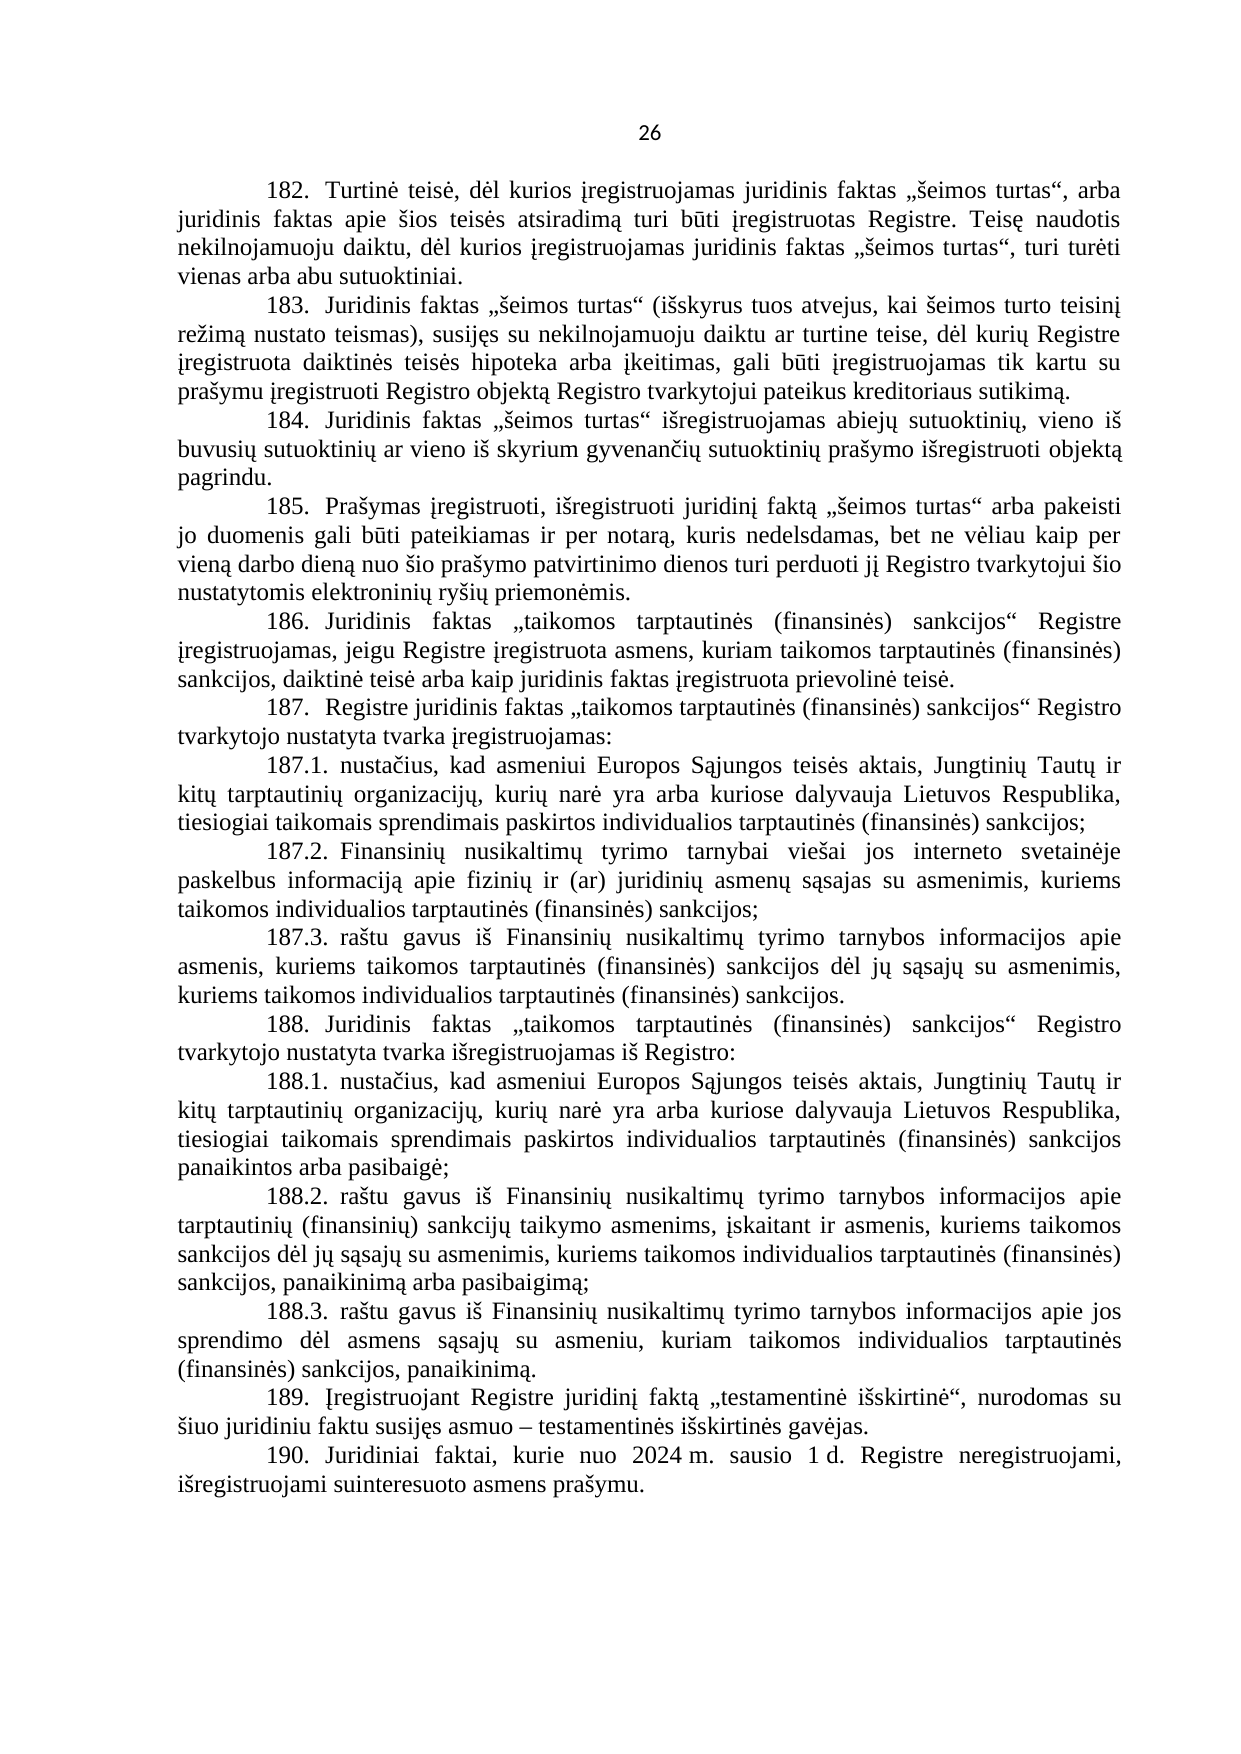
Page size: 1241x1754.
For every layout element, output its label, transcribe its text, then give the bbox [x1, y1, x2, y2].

text 184. Juridinis faktas „šeimos turtas“ išregistruojamas abiejų sutuoktinių, vieno iš buvusių sutuoktinių ar vieno iš skyrium gyvenančių sutuoktinių prašymo išregistruoti objektą pagrindu. [177, 405, 1122, 491]
text 188.3. raštu gavus iš Finansinių nusikaltimų tyrimo tarnybos informacijos apie jos sprendimo dėl asmens sąsajų su asmeniu, kuriam taikomos individualios tarptautinės (finansinės) sankcijos, panaikinimą. [177, 1296, 1122, 1382]
text 183. Juridinis faktas „šeimos turtas“ (išskyrus tuos atvejus, kai šeimos turto teisinį režimą nustato teismas), susijęs su nekilnojamuoju daiktu ar turtine teise, dėl kurių Registre įregistruota daiktinės teisės hipoteka arba įkeitimas, gali būti įregistruojamas tik kartu su prašymu įregistruoti Registro objektą Registro tvarkytojui pateikus kreditoriaus sutikimą. [177, 290, 1122, 405]
text 189. Įregistruojant Registre juridinį faktą „testamentinė išskirtinė“, nurodomas su šiuo juridiniu faktu susijęs asmuo – testamentinės išskirtinės gavėjas. [177, 1382, 1122, 1440]
text 190. Juridiniai faktai, kurie nuo 2024 m. sausio 1 d. Registre neregistruojami, išregistruojami suinteresuoto asmens prašymu. [177, 1440, 1122, 1497]
text 187.2. Finansinių nusikaltimų tyrimo tarnybai viešai jos interneto svetainėje paskelbus informaciją apie fizinių ir (ar) juridinių asmenų sąsajas su asmenimis, kuriems taikomos individualios tarptautinės (finansinės) sankcijos; [177, 836, 1122, 922]
text 188.1. nustačius, kad asmeniui Europos Sąjungos teisės aktais, Jungtinių Tautų ir kitų tarptautinių organizacijų, kurių narė yra arba kuriose dalyvauja Lietuvos Respublika, tiesiogiai taikomais sprendimais paskirtos individualios tarptautinės (finansinės) sankcijos panaikintos arba pasibaigė; [177, 1066, 1122, 1181]
text 182. Turtinė teisė, dėl kurios įregistruojamas juridinis faktas „šeimos turtas“, arba juridinis faktas apie šios teisės atsiradimą turi būti įregistruotas Registre. Teisę naudotis nekilnojamuoju daiktu, dėl kurios įregistruojamas juridinis faktas „šeimos turtas“, turi turėti vienas arba abu sutuoktiniai. [177, 175, 1122, 290]
text 186. Juridinis faktas „taikomos tarptautinės (finansinės) sankcijos“ Registre įregistruojamas, jeigu Registre įregistruota asmens, kuriam taikomos tarptautinės (finansinės) sankcijos, daiktinė teisė arba kaip juridinis faktas įregistruota prievolinė teisė. [177, 606, 1122, 692]
text 187.1. nustačius, kad asmeniui Europos Sąjungos teisės aktais, Jungtinių Tautų ir kitų tarptautinių organizacijų, kurių narė yra arba kuriose dalyvauja Lietuvos Respublika, tiesiogiai taikomais sprendimais paskirtos individualios tarptautinės (finansinės) sankcijos; [177, 750, 1122, 836]
text 185. Prašymas įregistruoti, išregistruoti juridinį faktą „šeimos turtas“ arba pakeisti jo duomenis gali būti pateikiamas ir per notarą, kuris nedelsdamas, bet ne vėliau kaip per vieną darbo dieną nuo šio prašymo patvirtinimo dienos turi perduoti jį Registro tvarkytojui šio nustatytomis elektroninių ryšių priemonėmis. [177, 491, 1122, 606]
text 188. Juridinis faktas „taikomos tarptautinės (finansinės) sankcijos“ Registro tvarkytojo nustatyta tvarka išregistruojamas iš Registro: [177, 1009, 1122, 1066]
text 187.3. raštu gavus iš Finansinių nusikaltimų tyrimo tarnybos informacijos apie asmenis, kuriems taikomos tarptautinės (finansinės) sankcijos dėl jų sąsajų su asmenimis, kuriems taikomos individualios tarptautinės (finansinės) sankcijos. [177, 922, 1122, 1009]
text 188.2. raštu gavus iš Finansinių nusikaltimų tyrimo tarnybos informacijos apie tarptautinių (finansinių) sankcijų taikymo asmenims, įskaitant ir asmenis, kuriems taikomos sankcijos dėl jų sąsajų su asmenimis, kuriems taikomos individualios tarptautinės (finansinės) sankcijos, panaikinimą arba pasibaigimą; [177, 1181, 1122, 1296]
text 187. Registre juridinis faktas „taikomos tarptautinės (finansinės) sankcijos“ Registro tvarkytojo nustatyta tvarka įregistruojamas: [177, 692, 1122, 750]
